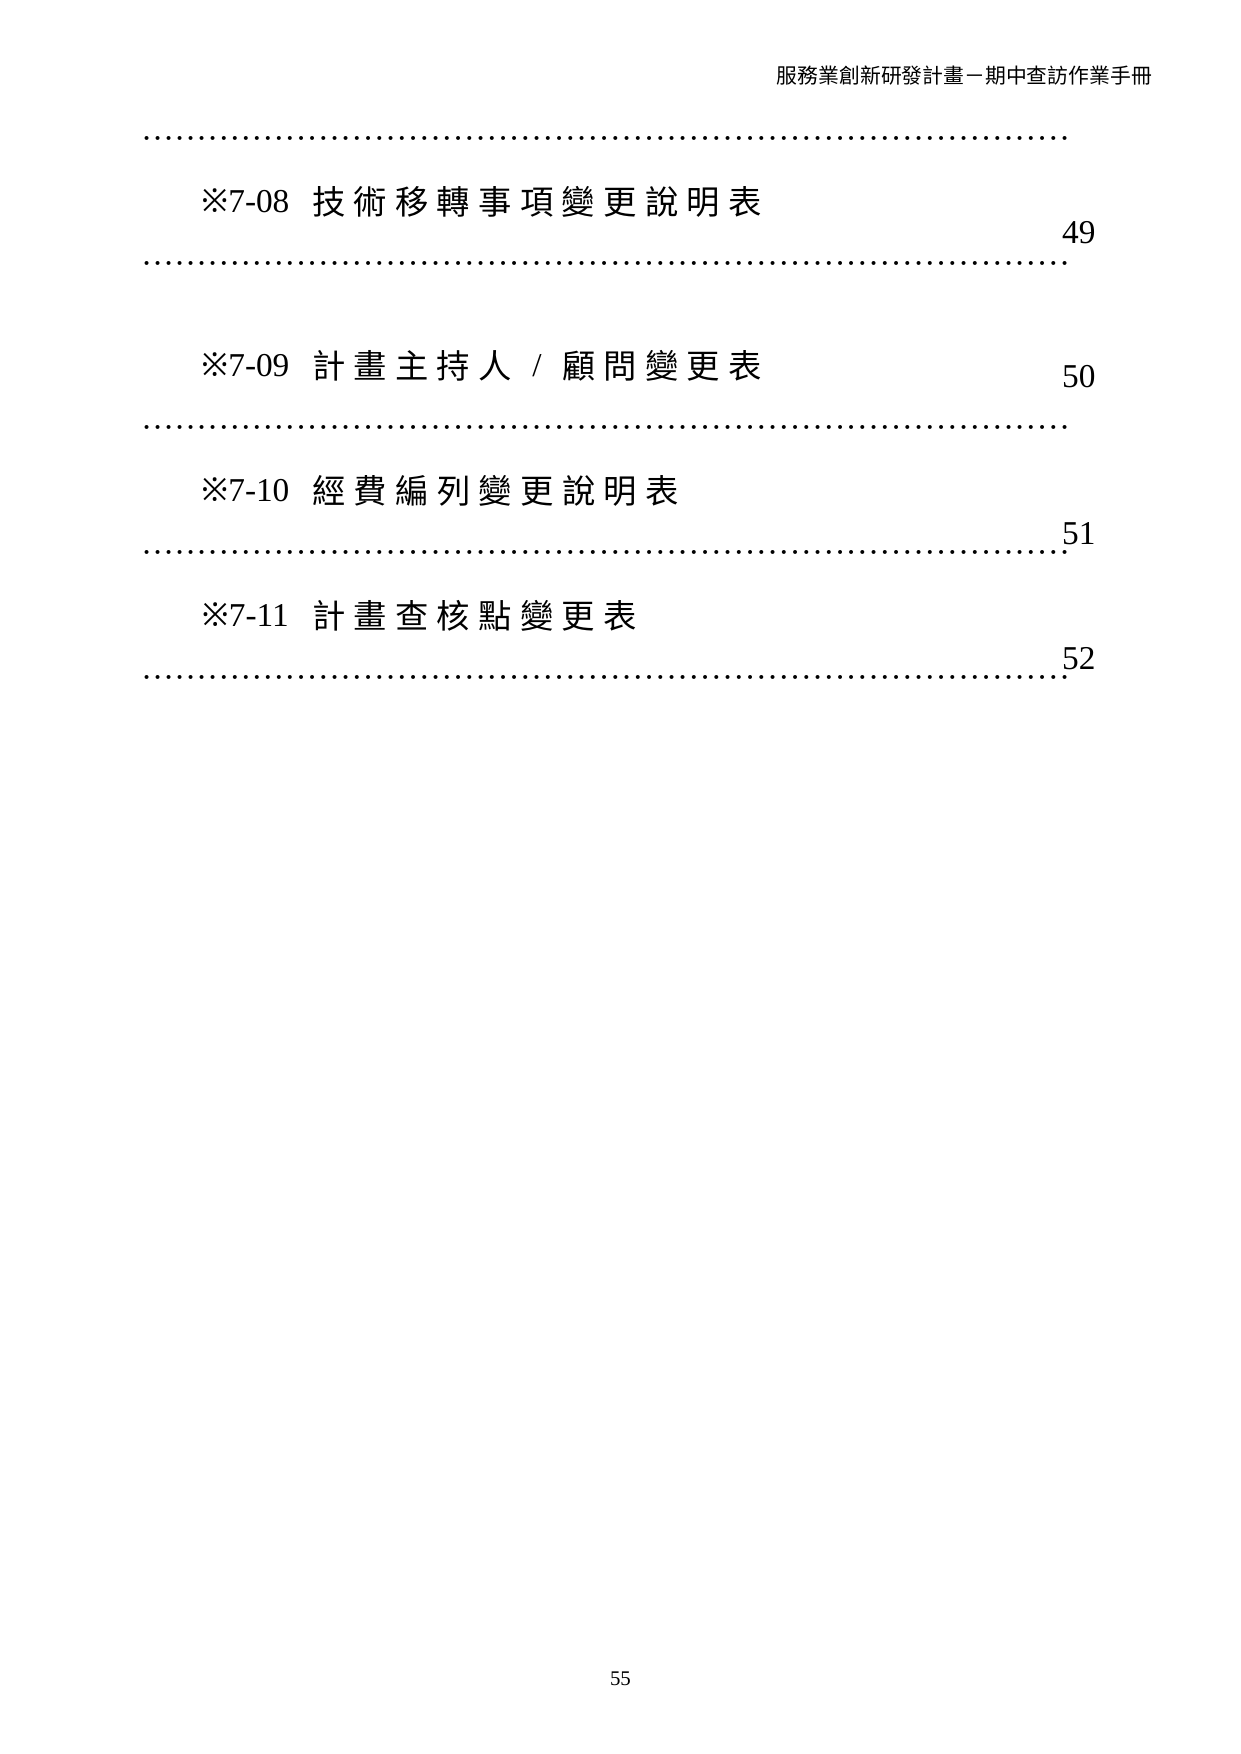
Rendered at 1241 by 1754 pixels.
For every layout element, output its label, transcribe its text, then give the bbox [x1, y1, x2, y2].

table_cell 50 [1050, 284, 1141, 447]
table_cell ※7-11計畫查核點變更表 [99, 573, 1049, 697]
table_cell 51 [1050, 448, 1141, 572]
table_cell ※7-07市場驗證內容變更說明表 [99, 96, 1049, 158]
table_cell ※7-08技術移轉事項變更說明表 [99, 159, 1049, 283]
table_cell 48 [1050, 96, 1141, 158]
table_cell ※7-10經費編列變更說明表 [99, 448, 1049, 572]
table_cell 52 [1050, 573, 1141, 697]
table_cell 49 [1050, 159, 1141, 283]
table_cell ※7-09計畫主持人/顧問變更表 [99, 284, 1049, 447]
